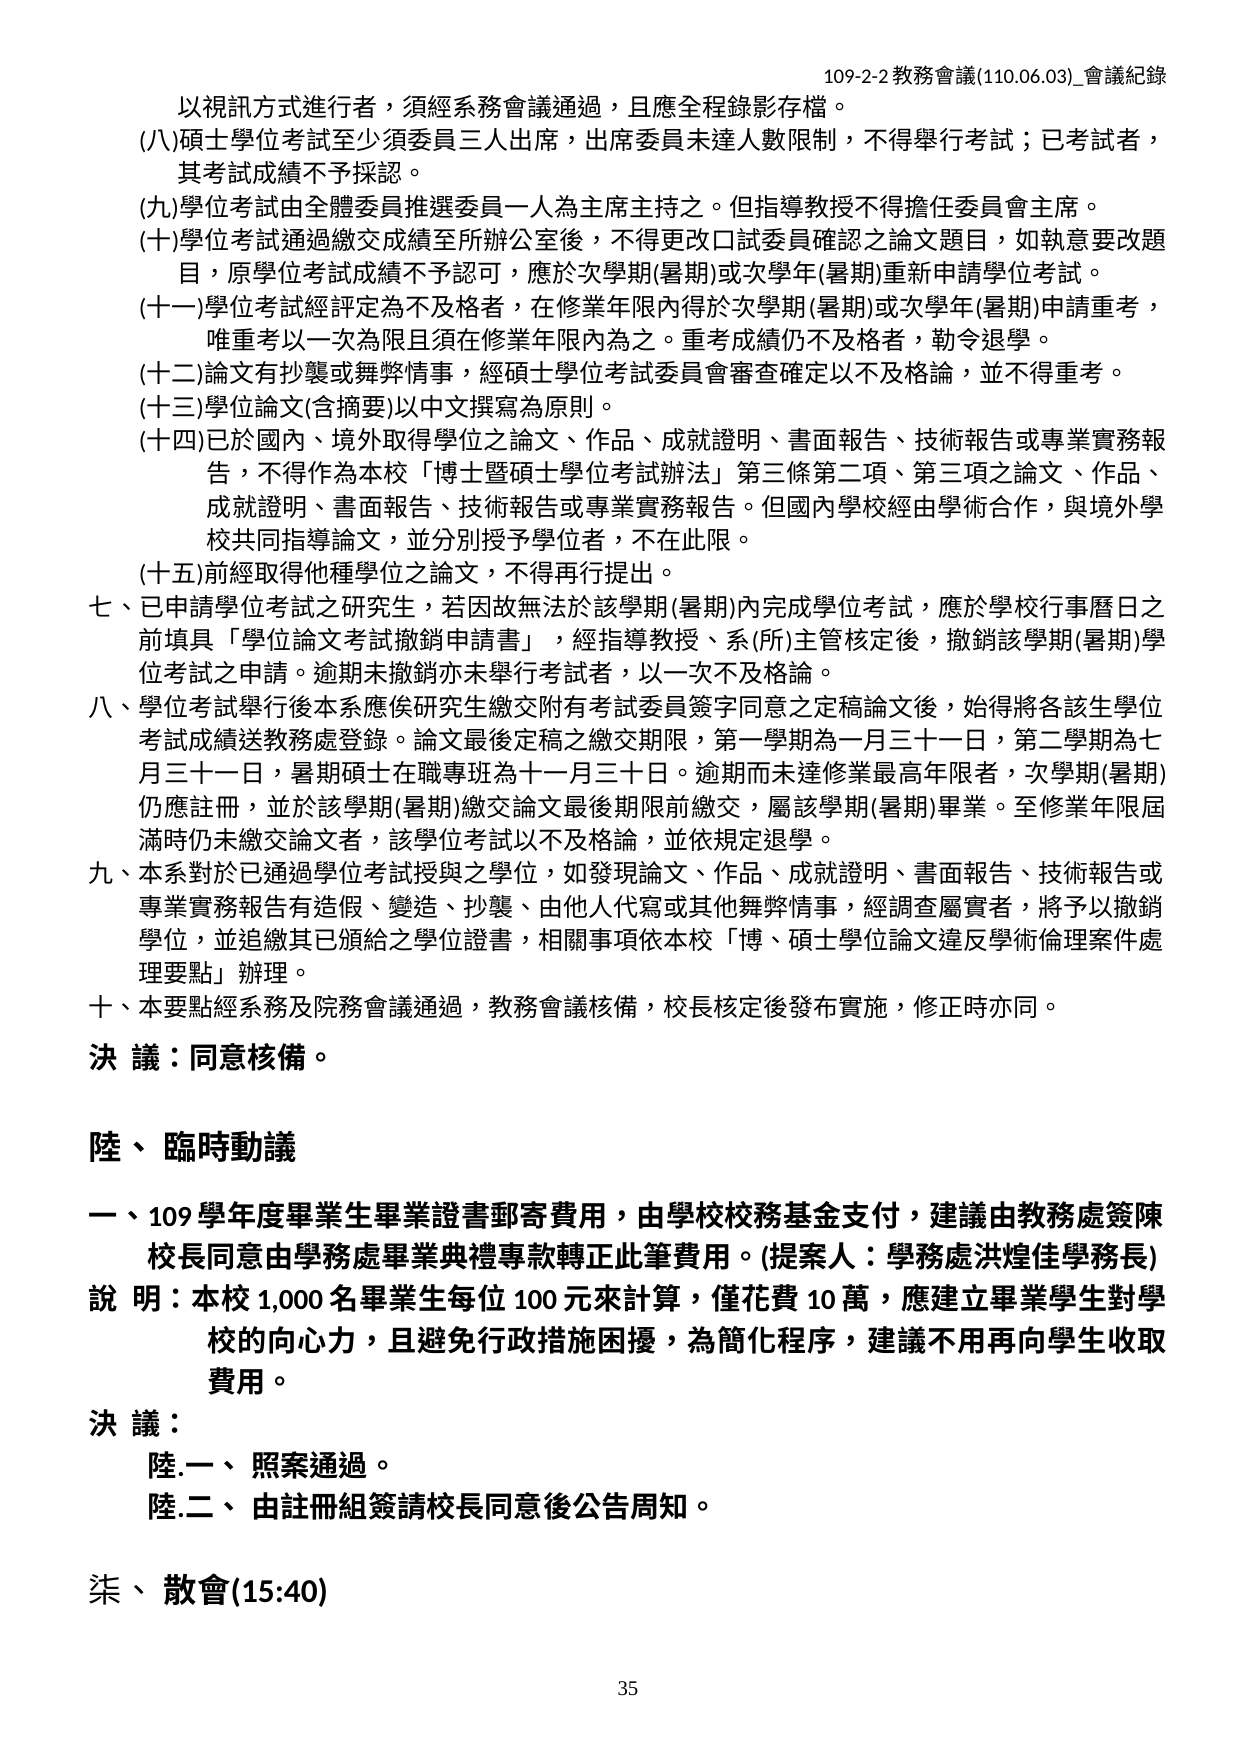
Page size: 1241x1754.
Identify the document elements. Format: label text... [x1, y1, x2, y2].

text 決 議： [89, 1401, 1167, 1443]
text 說 明：本校1,000名畢業生每位100元來計算，僅花費10萬，應建立畢業學生對學校的向心力，且避免行政措施困擾，為簡化程序，建議不用再向學生收取費用。 [89, 1276, 1167, 1401]
text (十一)學位考試經評定為不及格者，在修業年限內得於次學期(暑期)或次學年(暑期)申請重考，唯重考以一次為限且須在修業年限內為之。重考成績仍不及格者，勒令退學。 [139, 289, 1167, 356]
text 八、學位考試舉行後本系應俟研究生繳交附有考試委員簽字同意之定稿論文後，始得將各該生學位考試成績送教務處登錄。論文最後定稿之繳交期限，第一學期為一月三十一日，第二學期為七月三十一日，暑期碩士在職專班為十一月三十日。逾期而未達修業最高年限者，次學期(暑期)仍應註冊，並於該學期(暑期)繳交論文最後期限前繳交，屬該學期(暑期)畢業。至修業年限屆滿時仍未繳交論文者，該學位考試以不及格論，並依規定退學。 [89, 689, 1167, 856]
text (九)學位考試由全體委員推選委員一人為主席主持之。但指導教授不得擔任委員會主席。 [139, 189, 1167, 223]
text (十)學位考試通過繳交成績至所辦公室後，不得更改口試委員確認之論文題目，如執意要改題目，原學位考試成績不予認可，應於次學期(暑期)或次學年(暑期)重新申請學位考試。 [138, 223, 1167, 289]
text (八)碩士學位考試至少須委員三人出席，出席委員未達人數限制，不得舉行考試；已考試者，其考試成績不予採認。 [138, 123, 1167, 189]
text 決 議：同意核備。 [89, 1035, 1167, 1077]
text 以視訊方式進行者，須經系務會議通過，且應全程錄影存檔。 [138, 89, 1167, 123]
text 九、本系對於已通過學位考試授與之學位，如發現論文、作品、成就證明、書面報告、技術報告或專業實務報告有造假、變造、抄襲、由他人代寫或其他舞弊情事，經調查屬實者，將予以撤銷學位，並追繳其已頒給之學位證書，相關事項依本校「博、碩士學位論文違反學術倫理案件處理要點」辦理。 [89, 856, 1167, 989]
text 十、本要點經系務及院務會議通過，教務會議核備，校長核定後發布實施，修正時亦同。 [89, 989, 1167, 1023]
list 臨時動議 [89, 1120, 1167, 1169]
list 照案通過。 [148, 1443, 1167, 1484]
list 散會(15:40) [89, 1563, 1167, 1612]
list 由註冊組簽請校長同意後公告周知。 [148, 1484, 1167, 1526]
text (十四)已於國內、境外取得學位之論文、作品、成就證明、書面報告、技術報告或專業實務報告，不得作為本校「博士暨碩士學位考試辦法」第三條第二項、第三項之論文、作品、成就證明、書面報告、技術報告或專業實務報告。但國內學校經由學術合作，與境外學校共同指導論文，並分別授予學位者，不在此限。 [139, 423, 1167, 556]
text 七、已申請學位考試之研究生，若因故無法於該學期(暑期)內完成學位考試，應於學校行事曆日之前填具「學位論文考試撤銷申請書」，經指導教授、系(所)主管核定後，撤銷該學期(暑期)學位考試之申請。逾期未撤銷亦未舉行考試者，以一次不及格論。 [89, 589, 1167, 689]
text (十三)學位論文(含摘要)以中文撰寫為原則。 [139, 389, 1167, 423]
text (十五)前經取得他種學位之論文，不得再行提出。 [139, 556, 1167, 589]
text 一、109學年度畢業生畢業證書郵寄費用，由學校校務基金支付，建議由教務處簽陳校長同意由學務處畢業典禮專款轉正此筆費用。(提案人：學務處洪煌佳學務長) [89, 1193, 1167, 1276]
text (十二)論文有抄襲或舞弊情事，經碩士學位考試委員會審查確定以不及格論，並不得重考。 [139, 356, 1167, 389]
